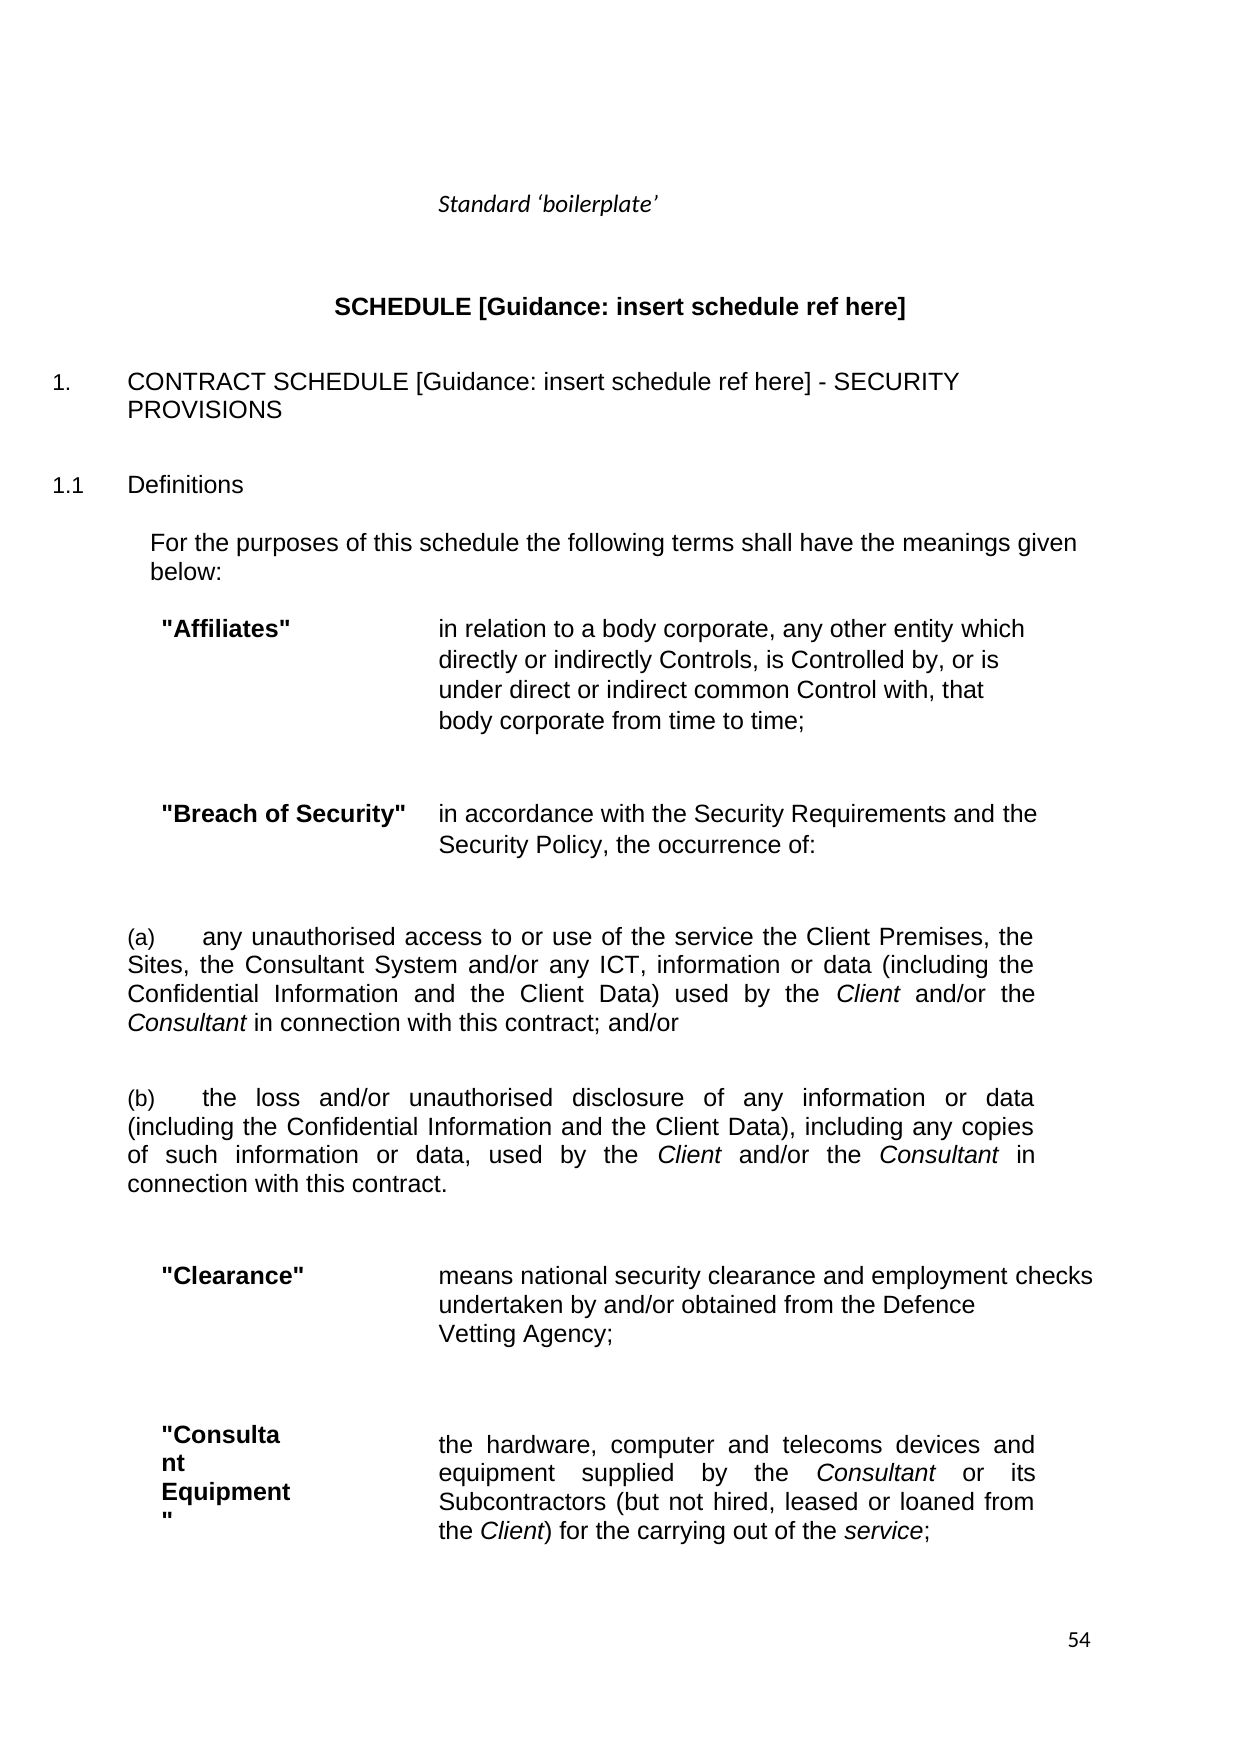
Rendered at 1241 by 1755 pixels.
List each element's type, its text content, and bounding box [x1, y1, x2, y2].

subtitle SCHEDULE [Guidance: insert schedule ref here] [127, 292, 1113, 320]
list CONTRACT SCHEDULE [Guidance: insert schedule ref here] - SECURITY PROVISIONS [52, 367, 1113, 424]
text directly or indirectly Controls, is Controlled by, or is under direct or indirect common Control with, that body corporate from time to time; [438, 645, 1035, 734]
text the hardware, computer and telecoms devices and equipment supplied by the Consultant or its Subcontractors (but not hired, leased or loaned from the Client) for the carrying out of the service; [438, 1429, 1036, 1544]
text "Breach of Security" in accordance with the Security Requirements and the [161, 799, 1113, 828]
text "Affiliates" in relation to a body corporate, any other entity which [161, 614, 1113, 643]
subtitle "Consultant Equipment" [161, 1419, 293, 1534]
text For the purposes of this schedule the following terms shall have the meanings given below: [150, 528, 1113, 585]
list Definitions [52, 470, 1113, 499]
list any unauthorised access to or use of the service the Client Premises, the Sites, the Consultant System and/or any ICT, information or data (including the Confidential Information and the Client Data) used by the Client and/or the Consultant in connection with this contract; and/or [127, 922, 1036, 1037]
text undertaken by and/or obtained from the Defence Vetting Agency; [438, 1290, 1059, 1347]
text Security Policy, the occurrence of: [438, 830, 1113, 859]
text "Clearance" means national security clearance and employment checks [161, 1261, 1113, 1290]
list the loss and/or unauthorised disclosure of any information or data (including the Confidential Information and the Client Data), including any copies of such information or data, used by the Client and/or the Consultant in connection with this contract. [127, 1083, 1036, 1198]
